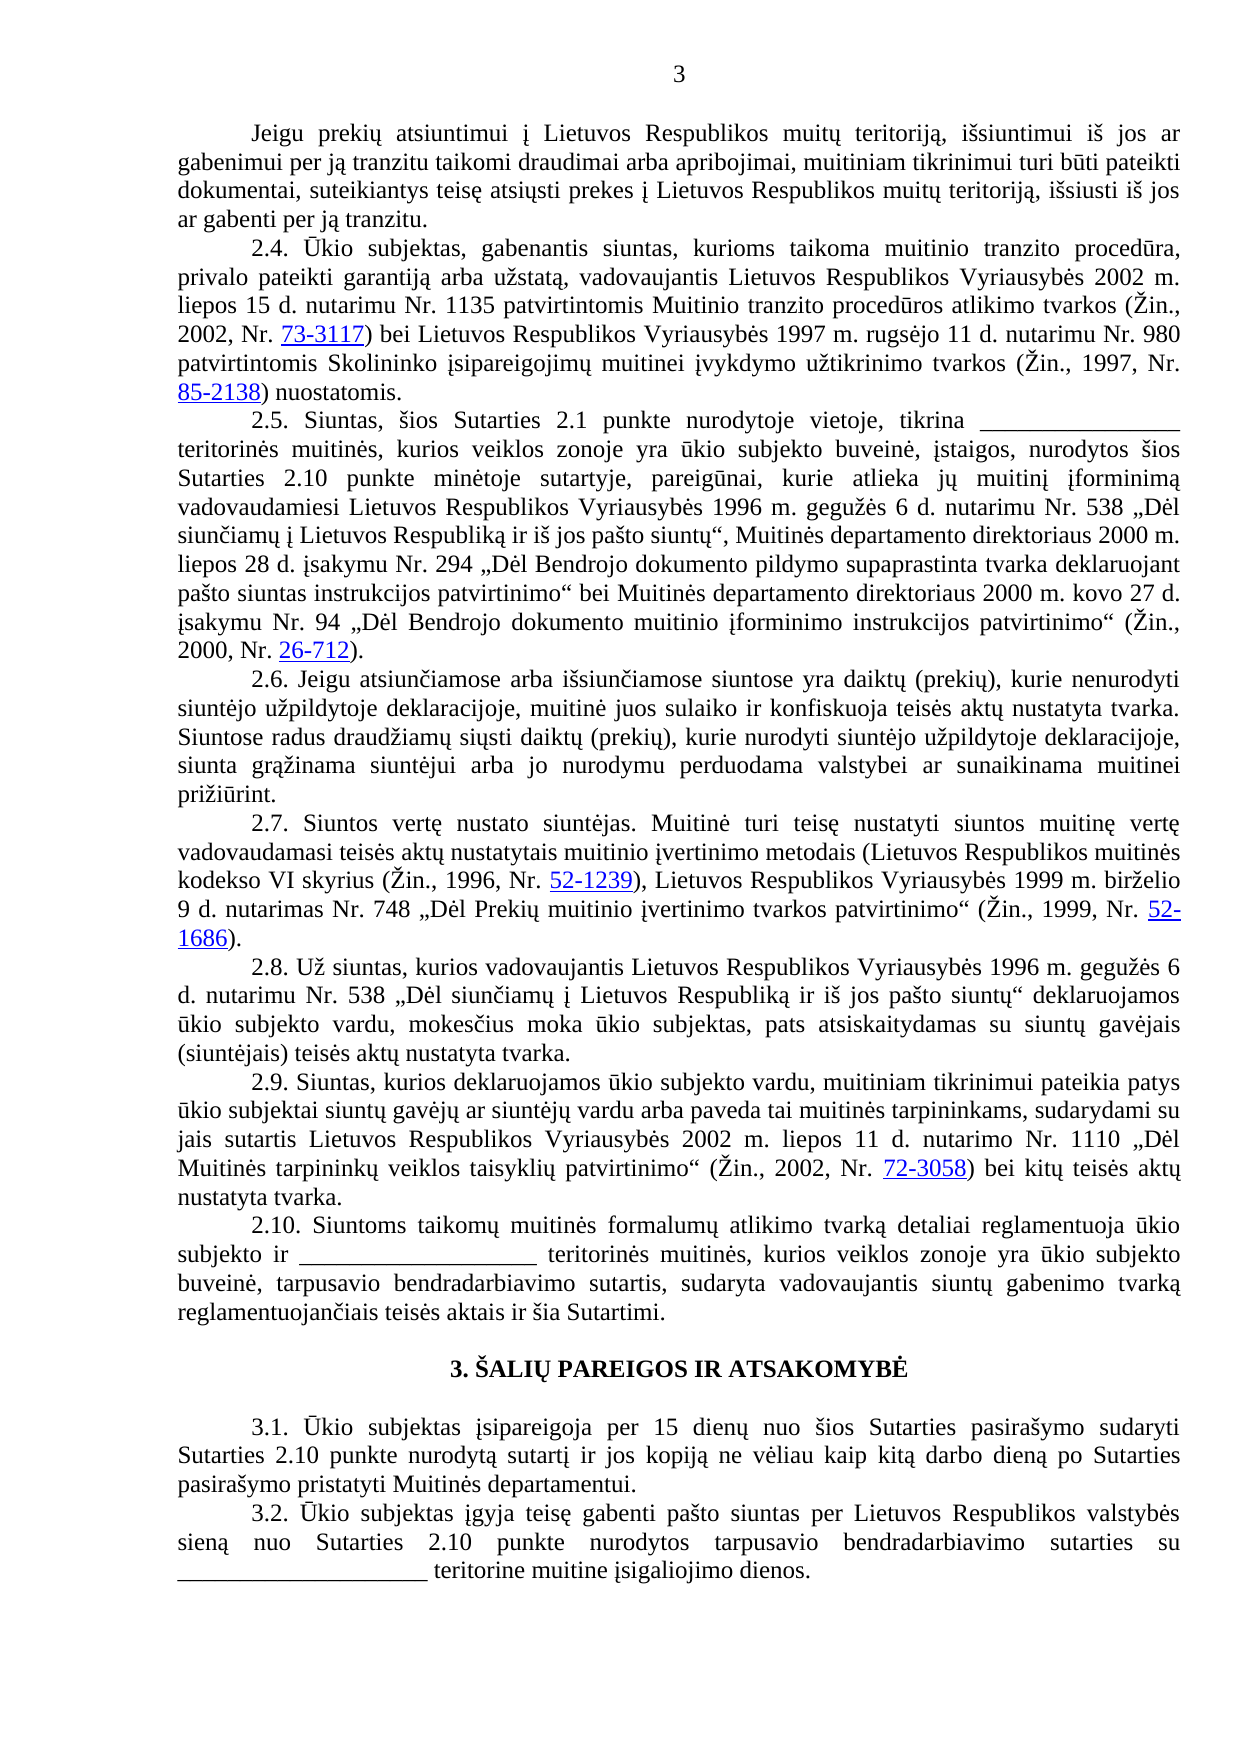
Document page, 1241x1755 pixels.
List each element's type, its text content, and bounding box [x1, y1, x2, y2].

text 2.4. Ūkio subjektas, gabenantis siuntas, kurioms taikoma muitinio tranzito procedūra, privalo pateikti garantiją arba užstatą, vadovaujantis Lietuvos Respublikos Vyriausybės 2002 m. liepos 15 d. nutarimu Nr. 1135 patvirtintomis Muitinio tranzito procedūros atlikimo tvarkos (Žin., 2002, Nr. 73-3117) bei Lietuvos Respublikos Vyriausybės 1997 m. rugsėjo 11 d. nutarimu Nr. 980 patvirtintomis Skolininko įsipareigojimų muitinei įvykdymo užtikrinimo tvarkos (Žin., 1997, Nr. 85-2138) nuostatomis. [177, 233, 1181, 406]
text 2.10. Siuntoms taikomų muitinės formalumų atlikimo tvarką detaliai reglamentuoja ūkio subjekto ir ___________________ teritorinės muitinės, kurios veiklos zonoje yra ūkio subjekto buveinė, tarpusavio bendradarbiavimo sutartis, sudaryta vadovaujantis siuntų gabenimo tvarką reglamentuojančiais teisės aktais ir šia Sutartimi. [177, 1211, 1181, 1326]
text 3. Šalių pareigos ir atsakomybė [177, 1354, 1181, 1383]
text 3.2. Ūkio subjektas įgyja teisę gabenti pašto siuntas per Lietuvos Respublikos valstybės sieną nuo Sutarties 2.10 punkte nurodytos tarpusavio bendradarbiavimo sutarties su ____________________ teritorine muitine įsigaliojimo dienos. [177, 1498, 1181, 1584]
text 2.7. Siuntos vertę nustato siuntėjas. Muitinė turi teisę nustatyti siuntos muitinę vertę vadovaudamasi teisės aktų nustatytais muitinio įvertinimo metodais (Lietuvos Respublikos muitinės kodekso VI skyrius (Žin., 1996, Nr. 52-1239), Lietuvos Respublikos Vyriausybės 1999 m. birželio 9 d. nutarimas Nr. 748 „Dėl Prekių muitinio įvertinimo tvarkos patvirtinimo“ (Žin., 1999, Nr. 52-1686). [177, 808, 1181, 952]
text 3.1. Ūkio subjektas įsipareigoja per 15 dienų nuo šios Sutarties pasirašymo sudaryti Sutarties 2.10 punkte nurodytą sutartį ir jos kopiją ne vėliau kaip kitą darbo dieną po Sutarties pasirašymo pristatyti Muitinės departamentui. [177, 1412, 1181, 1498]
text 2.6. Jeigu atsiunčiamose arba išsiunčiamose siuntose yra daiktų (prekių), kurie nenurodyti siuntėjo užpildytoje deklaracijoje, muitinė juos sulaiko ir konfiskuoja teisės aktų nustatyta tvarka. Siuntose radus draudžiamų siųsti daiktų (prekių), kurie nurodyti siuntėjo užpildytoje deklaracijoje, siunta grąžinama siuntėjui arba jo nurodymu perduodama valstybei ar sunaikinama muitinei prižiūrint. [177, 664, 1181, 808]
text 2.5. Siuntas, šios Sutarties 2.1 punkte nurodytoje vietoje, tikrina ________________ teritorinės muitinės, kurios veiklos zonoje yra ūkio subjekto buveinė, įstaigos, nurodytos šios Sutarties 2.10 punkte minėtoje sutartyje, pareigūnai, kurie atlieka jų muitinį įforminimą vadovaudamiesi Lietuvos Respublikos Vyriausybės 1996 m. gegužės 6 d. nutarimu Nr. 538 „Dėl siunčiamų į Lietuvos Respubliką ir iš jos pašto siuntų“, Muitinės departamento direktoriaus 2000 m. liepos 28 d. įsakymu Nr. 294 „Dėl Bendrojo dokumento pildymo supaprastinta tvarka deklaruojant pašto siuntas instrukcijos patvirtinimo“ bei Muitinės departamento direktoriaus 2000 m. kovo 27 d. įsakymu Nr. 94 „Dėl Bendrojo dokumento muitinio įforminimo instrukcijos patvirtinimo“ (Žin., 2000, Nr. 26-712). [177, 406, 1181, 664]
text 2.8. Už siuntas, kurios vadovaujantis Lietuvos Respublikos Vyriausybės 1996 m. gegužės 6 d. nutarimu Nr. 538 „Dėl siunčiamų į Lietuvos Respubliką ir iš jos pašto siuntų“ deklaruojamos ūkio subjekto vardu, mokesčius moka ūkio subjektas, pats atsiskaitydamas su siuntų gavėjais (siuntėjais) teisės aktų nustatyta tvarka. [177, 952, 1181, 1067]
text Jeigu prekių atsiuntimui į Lietuvos Respublikos muitų teritoriją, išsiuntimui iš jos ar gabenimui per ją tranzitu taikomi draudimai arba apribojimai, muitiniam tikrinimui turi būti pateikti dokumentai, suteikiantys teisę atsiųsti prekes į Lietuvos Respublikos muitų teritoriją, išsiusti iš jos ar gabenti per ją tranzitu. [177, 118, 1181, 233]
text 2.9. Siuntas, kurios deklaruojamos ūkio subjekto vardu, muitiniam tikrinimui pateikia patys ūkio subjektai siuntų gavėjų ar siuntėjų vardu arba paveda tai muitinės tarpininkams, sudarydami su jais sutartis Lietuvos Respublikos Vyriausybės 2002 m. liepos 11 d. nutarimo Nr. 1110 „Dėl Muitinės tarpininkų veiklos taisyklių patvirtinimo“ (Žin., 2002, Nr. 72-3058) bei kitų teisės aktų nustatyta tvarka. [177, 1067, 1181, 1211]
